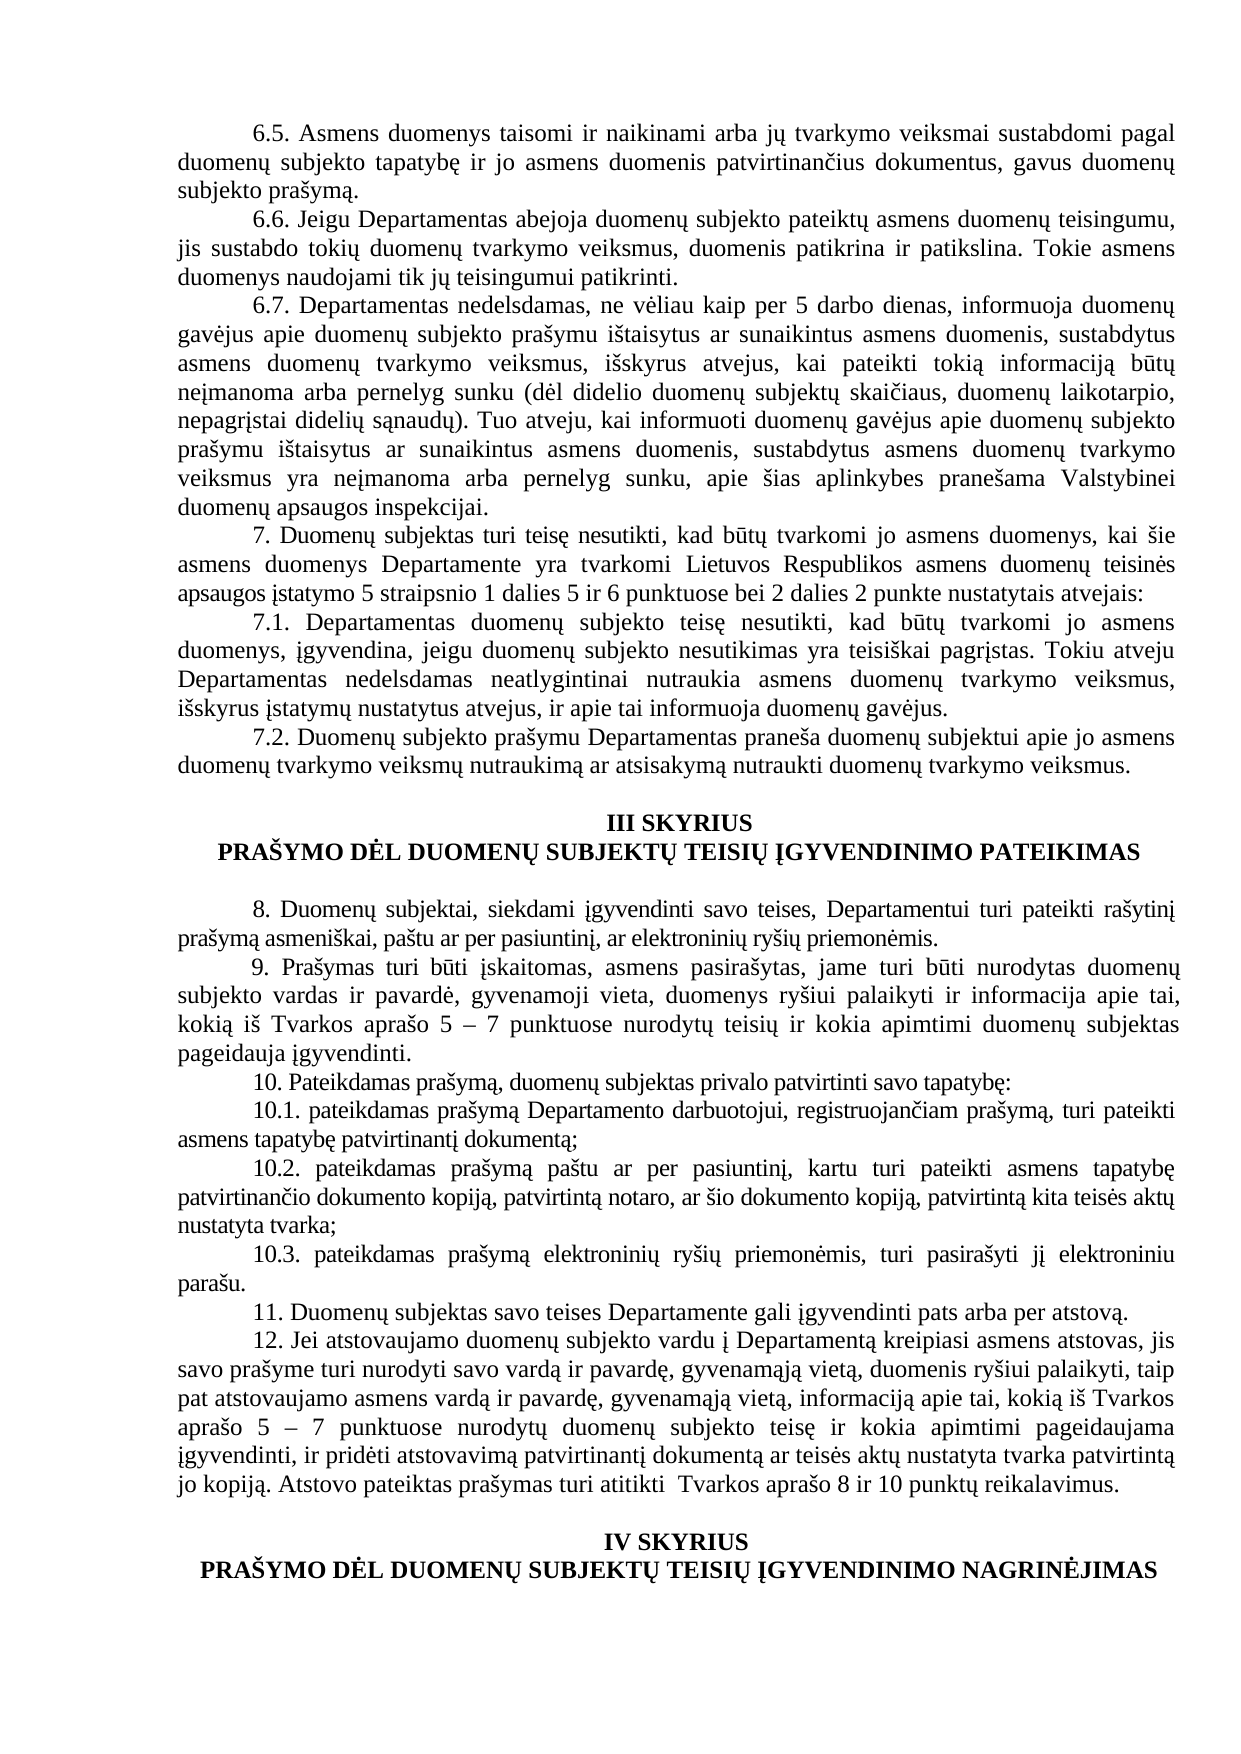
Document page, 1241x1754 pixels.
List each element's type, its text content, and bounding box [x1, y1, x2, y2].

text 7.1. Departamentas duomenų subjekto teisę nesutikti, kad būtų tvarkomi jo asmens duomenys, įgyvendina, jeigu duomenų subjekto nesutikimas yra teisiškai pagrįstas. Tokiu atveju Departamentas nedelsdamas neatlygintinai nutraukia asmens duomenų tvarkymo veiksmus, išskyrus įstatymų nustatytus atvejus, ir apie tai informuoja duomenų gavėjus. [177, 607, 1176, 722]
text 6.5. Asmens duomenys taisomi ir naikinami arba jų tvarkymo veiksmai sustabdomi pagal duomenų subjekto tapatybę ir jo asmens duomenis patvirtinančius dokumentus, gavus duomenų subjekto prašymą. [177, 118, 1176, 204]
text 8. Duomenų subjektai, siekdami įgyvendinti savo teises, Departamentui turi pateikti rašytinį prašymą asmeniškai, paštu ar per pasiuntinį, ar elektroninių ryšių priemonėmis. [177, 894, 1176, 952]
text 6.7. Departamentas nedelsdamas, ne vėliau kaip per 5 darbo dienas, informuoja duomenų gavėjus apie duomenų subjekto prašymu ištaisytus ar sunaikintus asmens duomenis, sustabdytus asmens duomenų tvarkymo veiksmus, išskyrus atvejus, kai pateikti tokią informaciją būtų neįmanoma arba pernelyg sunku (dėl didelio duomenų subjektų skaičiaus, duomenų laikotarpio, nepagrįstai didelių sąnaudų). Tuo atveju, kai informuoti duomenų gavėjus apie duomenų subjekto prašymu ištaisytus ar sunaikintus asmens duomenis, sustabdytus asmens duomenų tvarkymo veiksmus yra neįmanoma arba pernelyg sunku, apie šias aplinkybes pranešama Valstybinei duomenų apsaugos inspekcijai. [177, 291, 1176, 521]
text 10.2. pateikdamas prašymą paštu ar per pasiuntinį, kartu turi pateikti asmens tapatybę patvirtinančio dokumento kopiją, patvirtintą notaro, ar šio dokumento kopiją, patvirtintą kita teisės aktų nustatyta tvarka; [177, 1153, 1176, 1239]
text III SKYRIUS [177, 808, 1181, 837]
text 6.6. Jeigu Departamentas abejoja duomenų subjekto pateiktų asmens duomenų teisingumu, jis sustabdo tokių duomenų tvarkymo veiksmus, duomenis patikrina ir patikslina. Tokie asmens duomenys naudojami tik jų teisingumui patikrinti. [177, 204, 1176, 291]
text 9. Prašymas turi būti įskaitomas, asmens pasirašytas, jame turi būti nurodytas duomenų subjekto vardas ir pavardė, gyvenamoji vieta, duomenys ryšiui palaikyti ir informacija apie tai, kokią iš Tvarkos aprašo 5 – 7 punktuose nurodytų teisių ir kokia apimtimi duomenų subjektas pageidauja įgyvendinti. [177, 952, 1181, 1067]
text 10.1. pateikdamas prašymą Departamento darbuotojui, registruojančiam prašymą, turi pateikti asmens tapatybę patvirtinantį dokumentą; [177, 1096, 1176, 1153]
text PRAŠYMO DĖL DUOMENŲ SUBJEKTŲ TEISIŲ ĮGYVENDINIMO NAGRINĖJIMAS [177, 1556, 1181, 1584]
text 11. Duomenų subjektas savo teises Departamente gali įgyvendinti pats arba per atstovą. [177, 1297, 1176, 1326]
text 7. Duomenų subjektas turi teisę nesutikti, kad būtų tvarkomi jo asmens duomenys, kai šie asmens duomenys Departamente yra tvarkomi Lietuvos Respublikos asmens duomenų teisinės apsaugos įstatymo 5 straipsnio 1 dalies 5 ir 6 punktuose bei 2 dalies 2 punkte nustatytais atvejais: [177, 521, 1176, 607]
text 10.3. pateikdamas prašymą elektroninių ryšių priemonėmis, turi pasirašyti jį elektroniniu parašu. [177, 1239, 1176, 1297]
text IV SKYRIUS [177, 1527, 1181, 1556]
text 12. Jei atstovaujamo duomenų subjekto vardu į Departamentą kreipiasi asmens atstovas, jis savo prašyme turi nurodyti savo vardą ir pavardę, gyvenamąją vietą, duomenis ryšiui palaikyti, taip pat atstovaujamo asmens vardą ir pavardę, gyvenamąją vietą, informaciją apie tai, kokią iš Tvarkos aprašo 5 – 7 punktuose nurodytų duomenų subjekto teisę ir kokia apimtimi pageidaujama įgyvendinti, ir pridėti atstovavimą patvirtinantį dokumentą ar teisės aktų nustatyta tvarka patvirtintą jo kopiją. Atstovo pateiktas prašymas turi atitikti Tvarkos aprašo 8 ir 10 punktų reikalavimus. [177, 1326, 1176, 1498]
text 7.2. Duomenų subjekto prašymu Departamentas praneša duomenų subjektui apie jo asmens duomenų tvarkymo veiksmų nutraukimą ar atsisakymą nutraukti duomenų tvarkymo veiksmus. [177, 722, 1176, 779]
text PRAŠYMO DĖL DUOMENŲ SUBJEKTŲ TEISIŲ ĮGYVENDINIMO PATEIKIMAS [177, 837, 1181, 866]
text 10. Pateikdamas prašymą, duomenų subjektas privalo patvirtinti savo tapatybę: [177, 1067, 1176, 1096]
